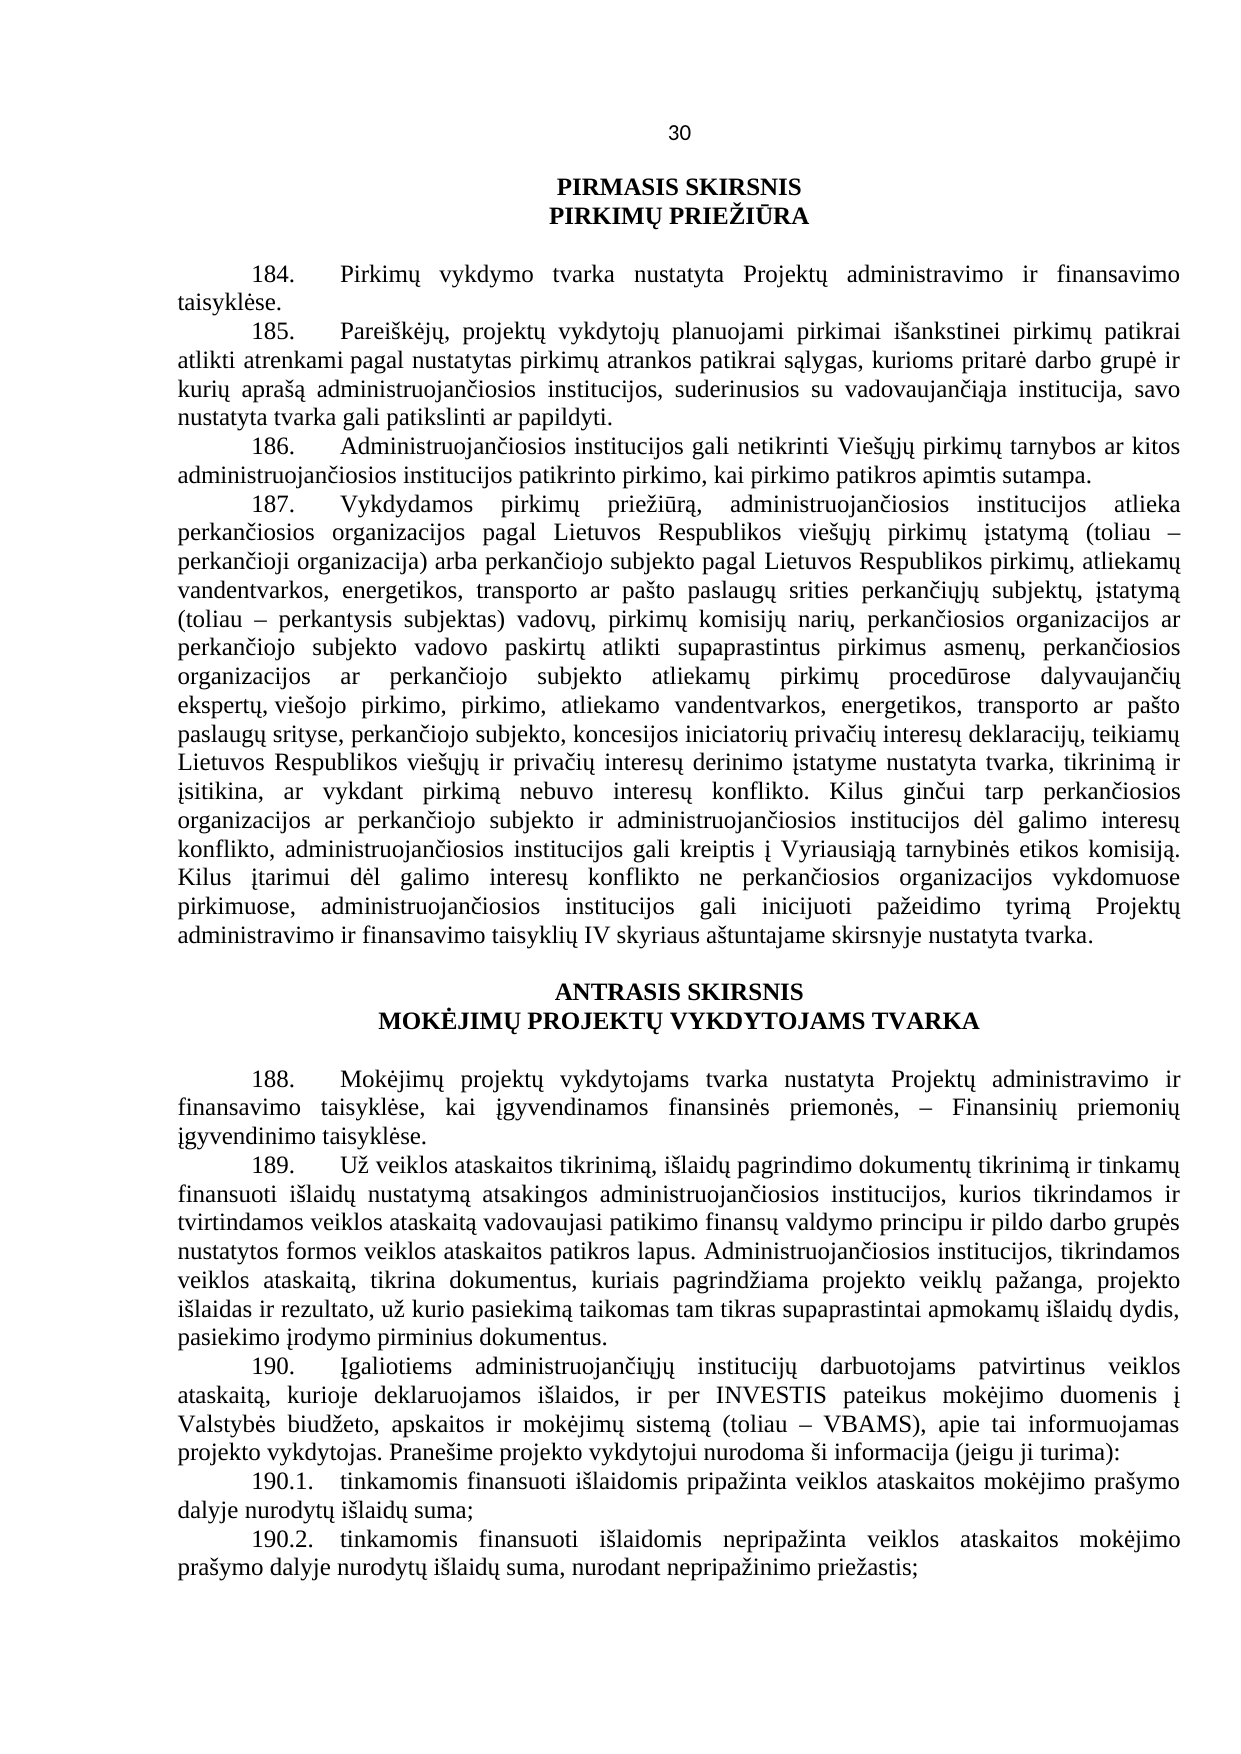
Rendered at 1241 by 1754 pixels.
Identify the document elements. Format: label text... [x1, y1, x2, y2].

subtitle Antrasis skirsnis [177, 977, 1181, 1006]
text 185. Pareiškėjų, projektų vykdytojų planuojami pirkimai išankstinei pirkimų patikrai atlikti atrenkami pagal nustatytas pirkimų atrankos patikrai sąlygas, kurioms pritarė darbo grupė ir kurių aprašą administruojančiosios institucijos, suderinusios su vadovaujančiąja institucija, savo nustatyta tvarka gali patikslinti ar papildyti. [177, 316, 1181, 431]
text 187. Vykdydamos pirkimų priežiūrą, administruojančiosios institucijos atlieka perkančiosios organizacijos pagal Lietuvos Respublikos viešųjų pirkimų įstatymą (toliau – perkančioji organizacija) arba perkančiojo subjekto pagal Lietuvos Respublikos pirkimų, atliekamų vandentvarkos, energetikos, transporto ar pašto paslaugų srities perkančiųjų subjektų, įstatymą (toliau – perkantysis subjektas) vadovų, pirkimų komisijų narių, perkančiosios organizacijos ar perkančiojo subjekto vadovo paskirtų atlikti supaprastintus pirkimus asmenų, perkančiosios organizacijos ar perkančiojo subjekto atliekamų pirkimų procedūrose dalyvaujančių ekspertų, viešojo pirkimo, pirkimo, atliekamo vandentvarkos, energetikos, transporto ar pašto paslaugų srityse, perkančiojo subjekto, koncesijos iniciatorių privačių interesų deklaracijų, teikiamų Lietuvos Respublikos viešųjų ir privačių interesų derinimo įstatyme nustatyta tvarka, tikrinimą ir įsitikina, ar vykdant pirkimą nebuvo interesų konflikto. Kilus ginčui tarp perkančiosios organizacijos ar perkančiojo subjekto ir administruojančiosios institucijos dėl galimo interesų konflikto, administruojančiosios institucijos gali kreiptis į Vyriausiąją tarnybinės etikos komisiją. Kilus įtarimui dėl galimo interesų konflikto ne perkančiosios organizacijos vykdomuose pirkimuose, administruojančiosios institucijos gali inicijuoti pažeidimo tyrimą Projektų administravimo ir finansavimo taisyklių IV skyriaus aštuntajame skirsnyje nustatyta tvarka. [177, 489, 1181, 949]
subtitle Pirmasis skirsnis [177, 172, 1181, 201]
text 189. Už veiklos ataskaitos tikrinimą, išlaidų pagrindimo dokumentų tikrinimą ir tinkamų finansuoti išlaidų nustatymą atsakingos administruojančiosios institucijos, kurios tikrindamos ir tvirtindamos veiklos ataskaitą vadovaujasi patikimo finansų valdymo principu ir pildo darbo grupės nustatytos formos veiklos ataskaitos patikros lapus. Administruojančiosios institucijos, tikrindamos veiklos ataskaitą, tikrina dokumentus, kuriais pagrindžiama projekto veiklų pažanga, projekto išlaidas ir rezultato, už kurio pasiekimą taikomas tam tikras supaprastintai apmokamų išlaidų dydis, pasiekimo įrodymo pirminius dokumentus. [177, 1150, 1181, 1351]
text 188. Mokėjimų projektų vykdytojams tvarka nustatyta Projektų administravimo ir finansavimo taisyklėse, kai įgyvendinamos finansinės priemonės, – Finansinių priemonių įgyvendinimo taisyklėse. [177, 1064, 1181, 1150]
text 184. Pirkimų vykdymo tvarka nustatyta Projektų administravimo ir finansavimo taisyklėse. [177, 259, 1181, 316]
subtitle MOKĖJIMŲ PROJEKTŲ VYKDYTOJAMS TVARKA [177, 1006, 1181, 1035]
text 190.2. tinkamomis finansuoti išlaidomis nepripažinta veiklos ataskaitos mokėjimo prašymo dalyje nurodytų išlaidų suma, nurodant nepripažinimo priežastis; [177, 1524, 1181, 1581]
text 190.1. tinkamomis finansuoti išlaidomis pripažinta veiklos ataskaitos mokėjimo prašymo dalyje nurodytų išlaidų suma; [177, 1466, 1181, 1524]
subtitle PIRKIMŲ PRIEŽIŪRA [177, 201, 1181, 230]
text 186. Administruojančiosios institucijos gali netikrinti Viešųjų pirkimų tarnybos ar kitos administruojančiosios institucijos patikrinto pirkimo, kai pirkimo patikros apimtis sutampa. [177, 431, 1181, 489]
text 190. Įgaliotiems administruojančiųjų institucijų darbuotojams patvirtinus veiklos ataskaitą, kurioje deklaruojamos išlaidos, ir per INVESTIS pateikus mokėjimo duomenis į Valstybės biudžeto, apskaitos ir mokėjimų sistemą (toliau – VBAMS), apie tai informuojamas projekto vykdytojas. Pranešime projekto vykdytojui nurodoma ši informacija (jeigu ji turima): [177, 1351, 1181, 1466]
